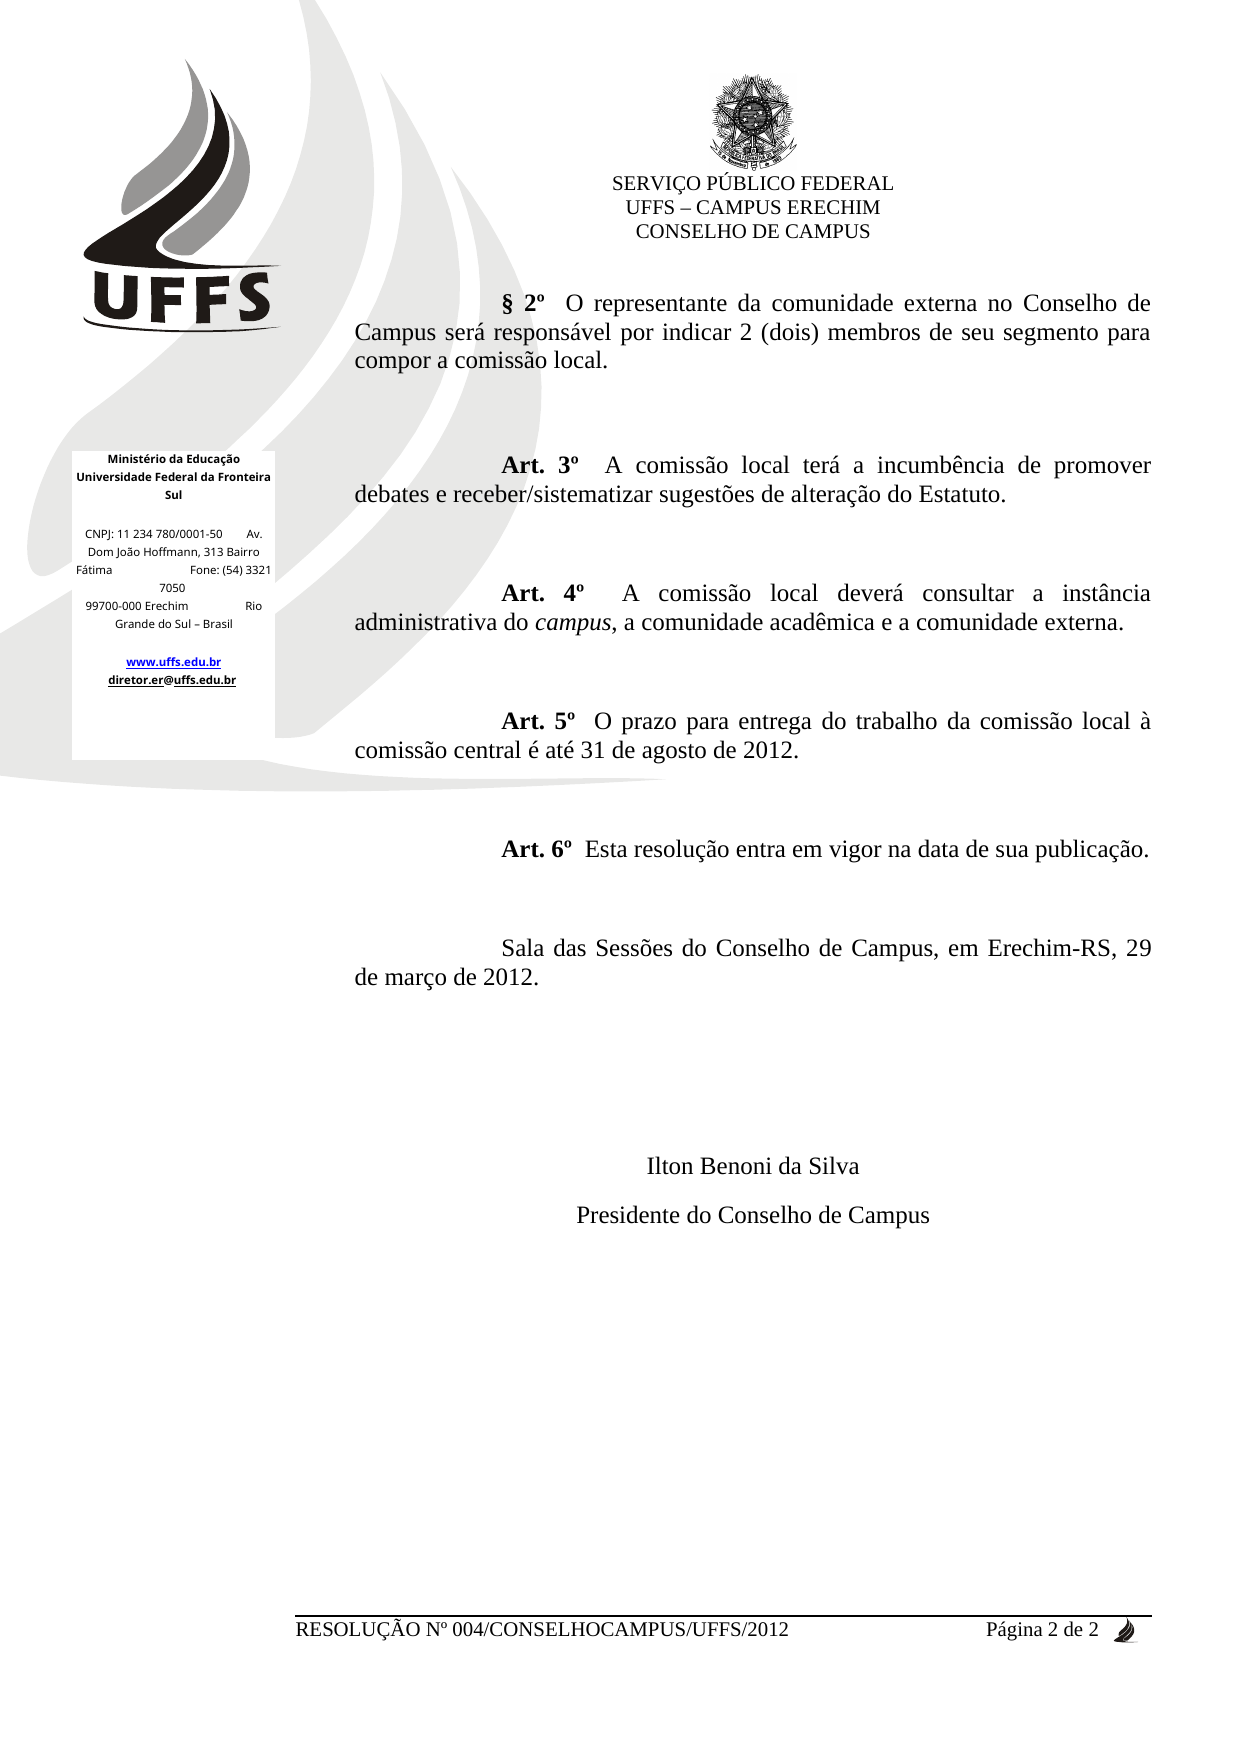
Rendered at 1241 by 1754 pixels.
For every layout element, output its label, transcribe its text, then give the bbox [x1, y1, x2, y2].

text Art. 3º A comissão local terá a incumbência de promover debates e receber/sistematizar sugestões de alteração do Estatuto. [357, 450, 432, 508]
text Sala das Sessões do Conselho de Campus, em Erechim-RS, 29 de março de 2012. [354, 933, 1152, 991]
text Art. 6º Esta resolução entra em vigor na data de sua publicação. [354, 834, 1152, 863]
text § 2º O representante da comunidade externa no Conselho de Campus será responsável por indicar 2 (dois) membros de seu segmento para compor a comissão local. [522, 288, 1152, 374]
text Art. 4º A comissão local deverá consultar a instância administrativa do campus, a comunidade acadêmica e a comunidade externa. [426, 578, 1152, 636]
text Art. 5º O prazo para entrega do trabalho da comissão local à comissão central é até 31 de agosto de 2012. [354, 706, 1152, 764]
text Presidente do Conselho de Campus [354, 1201, 1152, 1229]
text Art. 3º A comissão local terá a incumbência de promover debates e receber/sistematizar sugestões de alteração do Estatuto. [517, 450, 1152, 508]
text Ilton Benoni da Silva [354, 1151, 1152, 1180]
